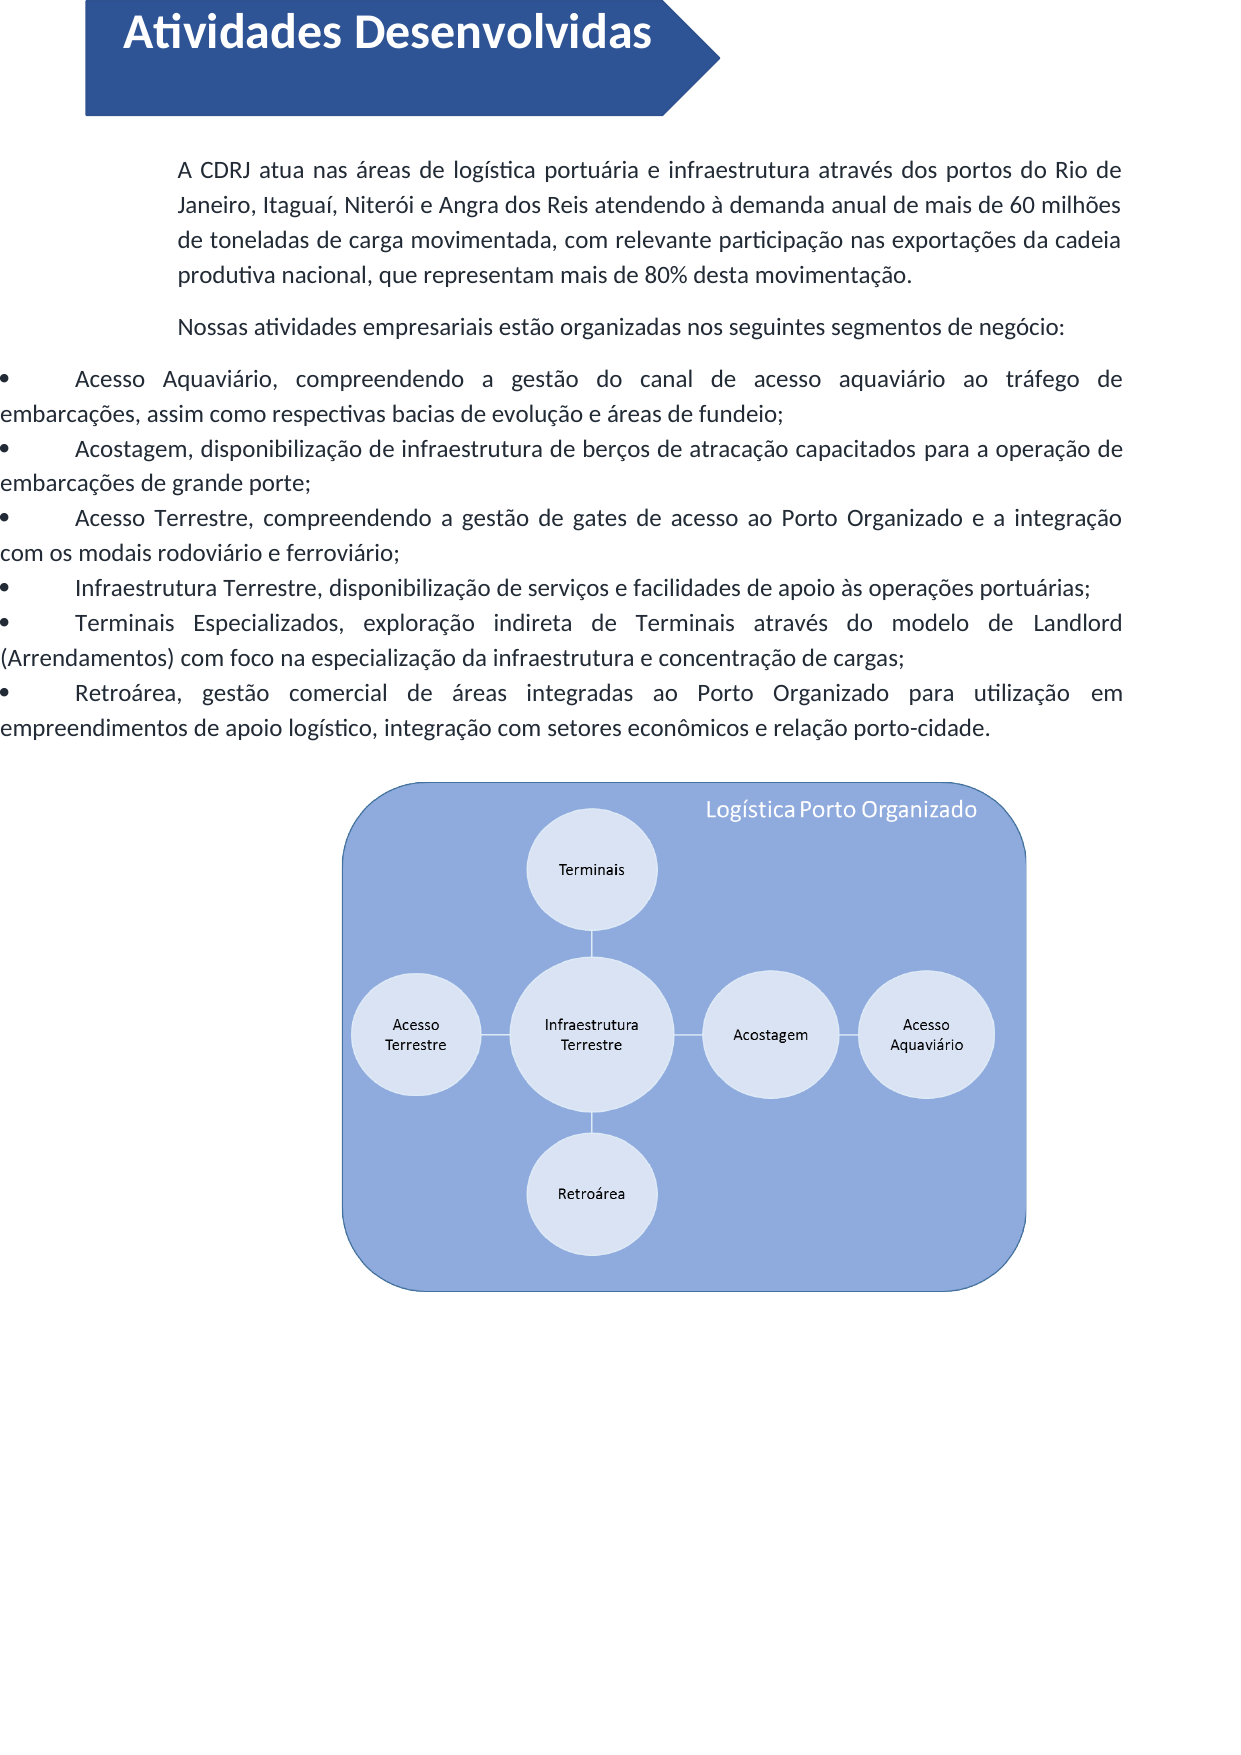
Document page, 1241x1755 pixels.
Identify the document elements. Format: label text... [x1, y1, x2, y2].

list Terminais Especializados, exploração indireta de Terminais através do modelo de Landlord (Arrendamentos) com foco na especialização da infraestrutura e concentração de cargas; [0, 607, 1123, 672]
text Nossas atividades empresariais estão organizadas nos seguintes segmentos de negócio: [177, 311, 1241, 342]
list Acostagem, disponibilização de infraestrutura de berços de atracação capacitados para a operação de embarcações de grande porte; [0, 433, 1123, 498]
list Infraestrutura Terrestre, disponibilização de serviços e facilidades de apoio às operações portuárias; [0, 572, 1123, 602]
text A CDRJ atua nas áreas de logística portuária e infraestrutura através dos portos do Rio de Janeiro, Itaguaí, Niterói e Angra dos Reis atendendo à demanda anual de mais de 60 milhões de toneladas de carga movimentada, com relevante participação nas exportações da cadeia produtiva nacional, que representam mais de 80% desta movimentação. [177, 155, 1123, 290]
list Acesso Terrestre, compreendendo a gestão de gates de acesso ao Porto Organizado e a integração com os modais rodoviário e ferroviário; [0, 502, 1123, 567]
list Acesso Aquaviário, compreendendo a gestão do canal de acesso aquaviário ao tráfego de embarcações, assim como respectivas bacias de evolução e áreas de fundeio; [0, 363, 1123, 428]
list Retroárea, gestão comercial de áreas integradas ao Porto Organizado para utilização em empreendimentos de apoio logístico, integração com setores econômicos e relação porto-cidade. [0, 677, 1123, 742]
